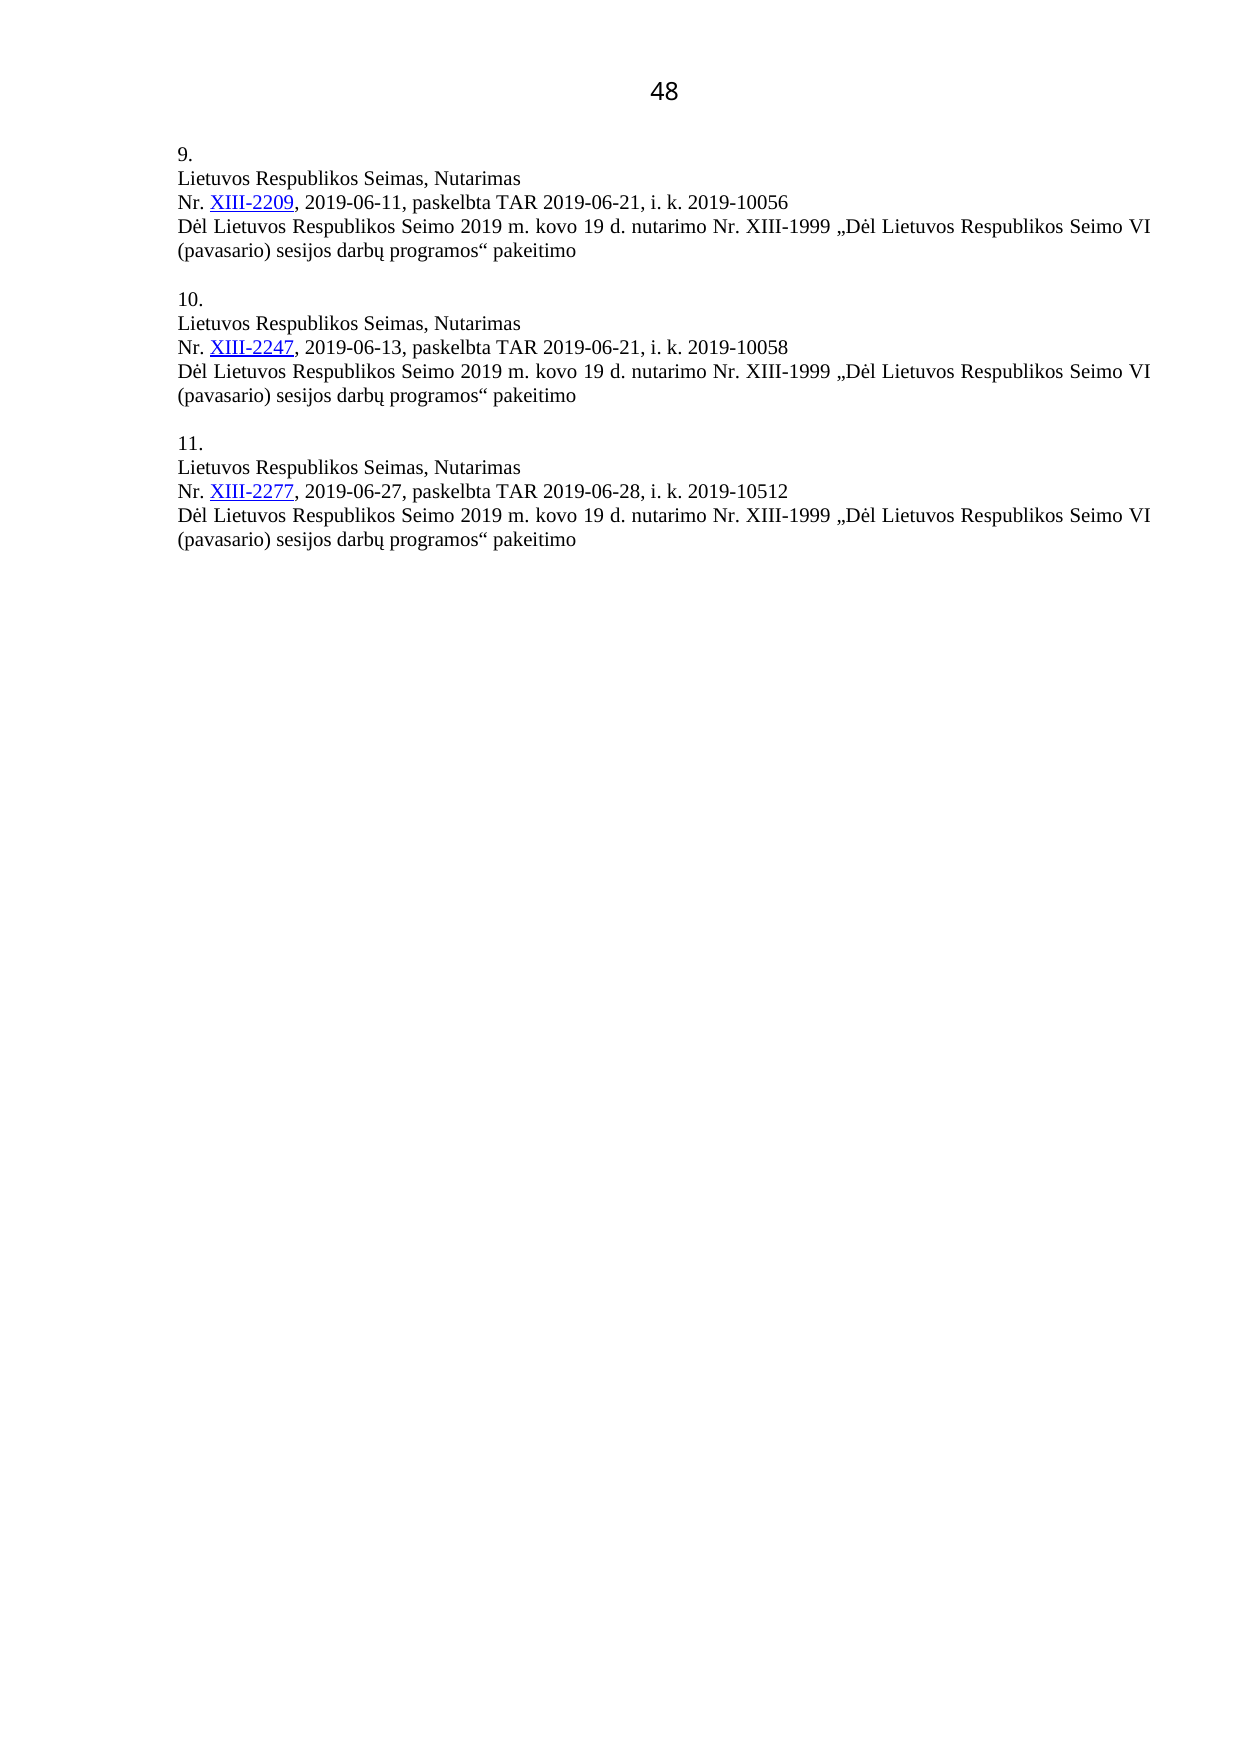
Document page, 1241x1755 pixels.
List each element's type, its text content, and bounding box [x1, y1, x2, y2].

text Lietuvos Respublikos Seimas, Nutarimas [177, 311, 1152, 335]
text Nr. XIII-2209, 2019-06-11, paskelbta TAR 2019-06-21, i. k. 2019-10056 [177, 190, 1152, 214]
text Dėl Lietuvos Respublikos Seimo 2019 m. kovo 19 d. nutarimo Nr. XIII-1999 „Dėl Lietuvos Respublikos Seimo VI (pavasario) sesijos darbų programos“ pakeitimo [177, 214, 1152, 262]
text Dėl Lietuvos Respublikos Seimo 2019 m. kovo 19 d. nutarimo Nr. XIII-1999 „Dėl Lietuvos Respublikos Seimo VI (pavasario) sesijos darbų programos“ pakeitimo [177, 503, 1152, 551]
text Lietuvos Respublikos Seimas, Nutarimas [177, 455, 1152, 479]
text Dėl Lietuvos Respublikos Seimo 2019 m. kovo 19 d. nutarimo Nr. XIII-1999 „Dėl Lietuvos Respublikos Seimo VI (pavasario) sesijos darbų programos“ pakeitimo [177, 359, 1152, 407]
text Lietuvos Respublikos Seimas, Nutarimas [177, 166, 1152, 190]
text Nr. XIII-2247, 2019-06-13, paskelbta TAR 2019-06-21, i. k. 2019-10058 [177, 335, 1152, 359]
text Nr. XIII-2277, 2019-06-27, paskelbta TAR 2019-06-28, i. k. 2019-10512 [177, 479, 1152, 503]
text 9. [177, 142, 1152, 166]
text 11. [177, 431, 1152, 455]
text 10. [177, 287, 1152, 311]
